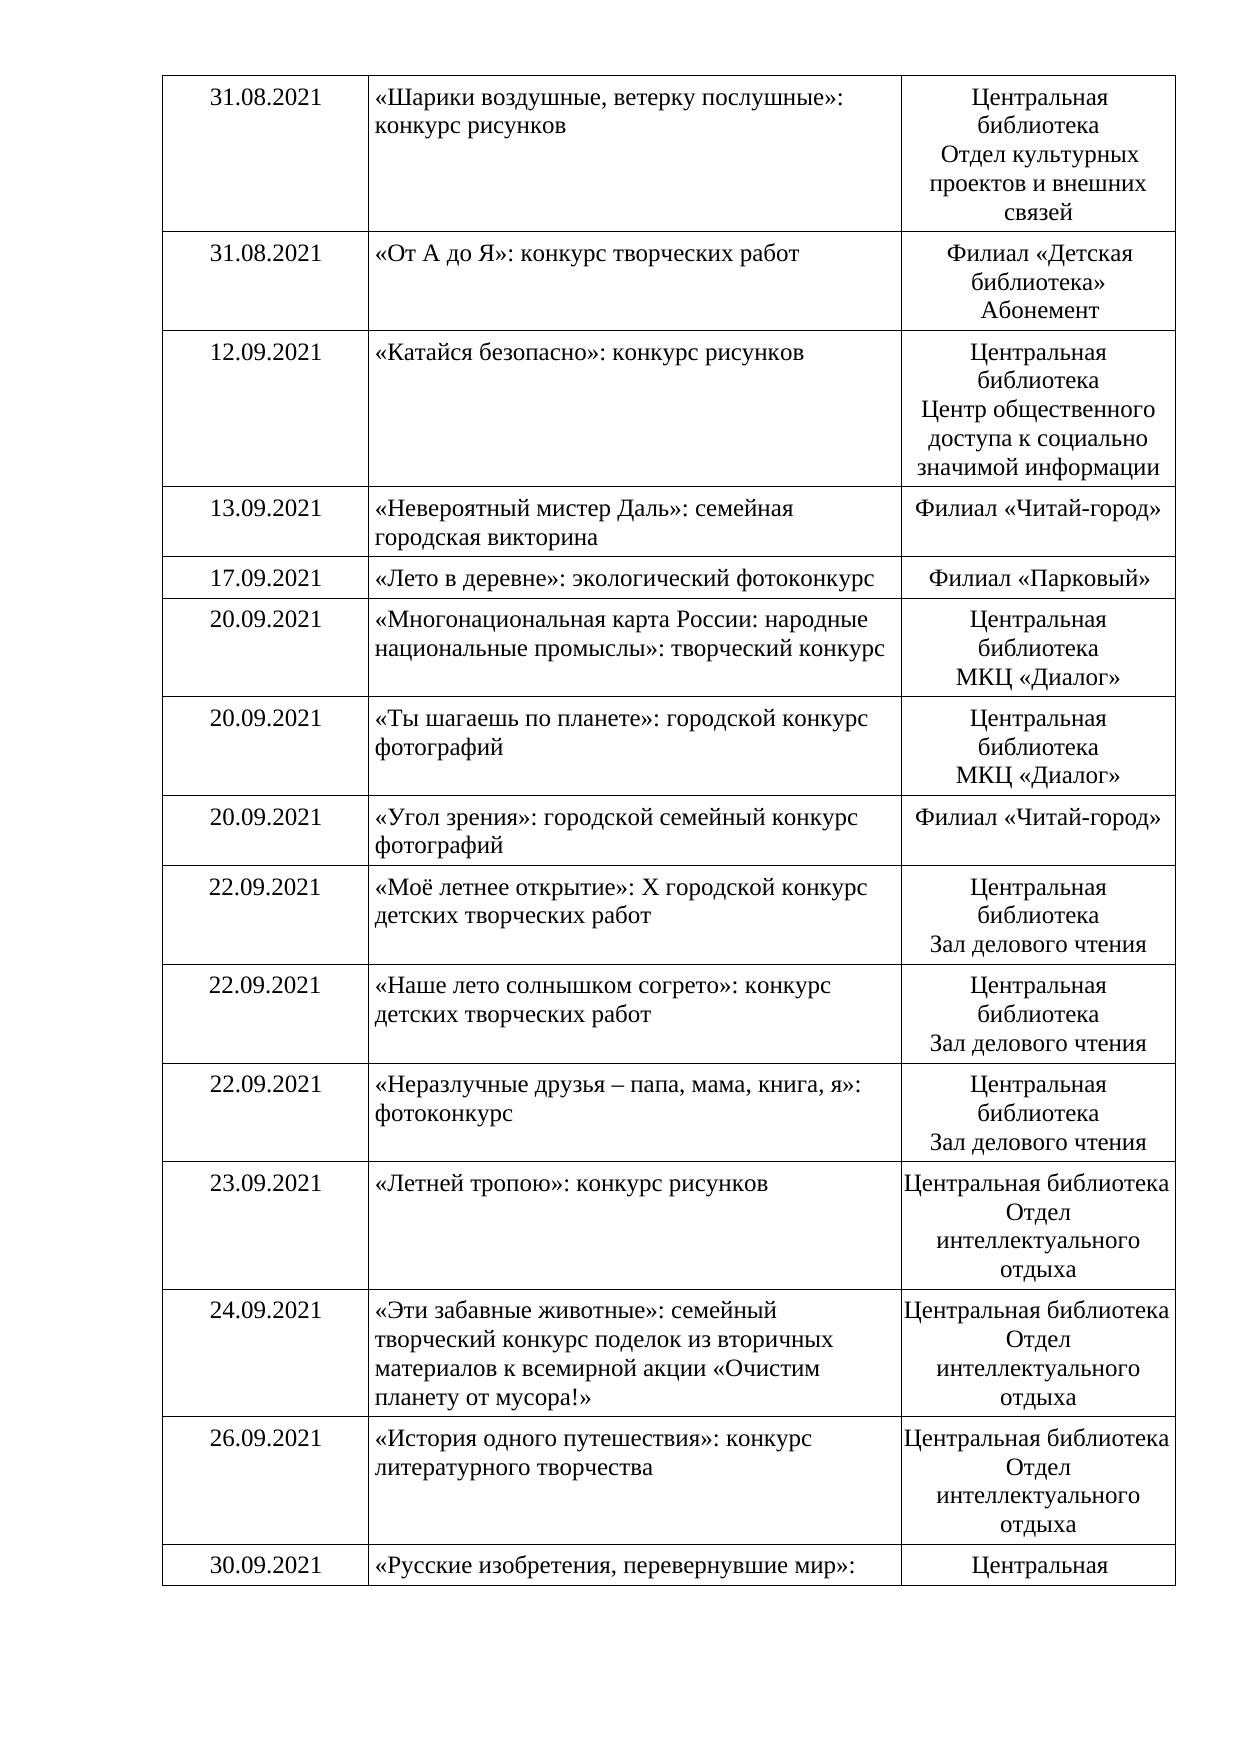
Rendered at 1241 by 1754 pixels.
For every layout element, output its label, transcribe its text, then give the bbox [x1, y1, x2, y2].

table_cell «Шарики воздушные, ветерку послушные»: конкурс рисунков [369, 76, 901, 231]
table_cell Центральная библиотека МКЦ «Диалог» [902, 697, 1175, 795]
table_cell «Ты шагаешь по планете»: городской конкурс фотографий [369, 697, 901, 795]
table_cell Центральная библиотека Зал делового чтения [902, 965, 1175, 1062]
table_cell «Неразлучные друзья – папа, мама, книга, я»: фотоконкурс [369, 1064, 901, 1161]
table_cell Филиал «Парковый» [902, 557, 1175, 597]
table_cell 22.09.2021 [163, 866, 368, 964]
table_cell 26.09.2021 [163, 1417, 368, 1544]
table_cell Центральная [902, 1545, 1175, 1585]
table_cell 20.09.2021 [163, 697, 368, 795]
table_cell Центральная библиотека Зал делового чтения [902, 866, 1175, 964]
table_cell 20.09.2021 [163, 796, 368, 865]
table_cell 17.09.2021 [163, 557, 368, 597]
table_cell Центральная библиотека Центр общественного доступа к социально значимой информации [902, 331, 1175, 486]
table_cell 24.09.2021 [163, 1290, 368, 1416]
table_cell 13.09.2021 [163, 487, 368, 556]
table_cell Центральная библиотека Отдел интеллектуального отдыха [902, 1290, 1175, 1416]
table_cell Филиал «Читай-город» [902, 487, 1175, 556]
table_cell 31.08.2021 [163, 76, 368, 231]
table_cell Филиал «Читай-город» [902, 796, 1175, 865]
table_cell 22.09.2021 [163, 1064, 368, 1161]
table_cell «Эти забавные животные»: семейный творческий конкурс поделок из вторичных материалов к всемирной акции «Очистим планету от мусора!» [369, 1290, 901, 1416]
table_cell Центральная библиотека Отдел культурных проектов и внешних связей [902, 76, 1175, 231]
table_cell «Невероятный мистер Даль»: семейная городская викторина [369, 487, 901, 556]
table_cell «Угол зрения»: городской семейный конкурс фотографий [369, 796, 901, 865]
table_cell 20.09.2021 [163, 599, 368, 696]
table_cell 12.09.2021 [163, 331, 368, 486]
table_cell Филиал «Детская библиотека» Абонемент [902, 232, 1175, 330]
table_cell 22.09.2021 [163, 965, 368, 1062]
table_cell 31.08.2021 [163, 232, 368, 330]
table_cell «Моё летнее открытие»: Х городской конкурс детских творческих работ [369, 866, 901, 964]
table_cell «Русские изобретения, перевернувшие мир»: [369, 1545, 901, 1585]
table_cell Центральная библиотека Зал делового чтения [902, 1064, 1175, 1161]
table_cell «Многонациональная карта России: народные национальные промыслы»: творческий конкурс [369, 599, 901, 696]
table_cell «От А до Я»: конкурс творческих работ [369, 232, 901, 330]
table_cell «Катайся безопасно»: конкурс рисунков [369, 331, 901, 486]
table_cell Центральная библиотека МКЦ «Диалог» [902, 599, 1175, 696]
table_cell «Летней тропою»: конкурс рисунков [369, 1162, 901, 1289]
table_cell «Лето в деревне»: экологический фотоконкурс [369, 557, 901, 597]
table_cell 23.09.2021 [163, 1162, 368, 1289]
table_cell Центральная библиотека Отдел интеллектуального отдыха [902, 1162, 1175, 1289]
table_cell 30.09.2021 [163, 1545, 368, 1585]
table_cell «История одного путешествия»: конкурс литературного творчества [369, 1417, 901, 1544]
table_cell Центральная библиотека Отдел интеллектуального отдыха [902, 1417, 1175, 1544]
table_cell «Наше лето солнышком согрето»: конкурс детских творческих работ [369, 965, 901, 1062]
